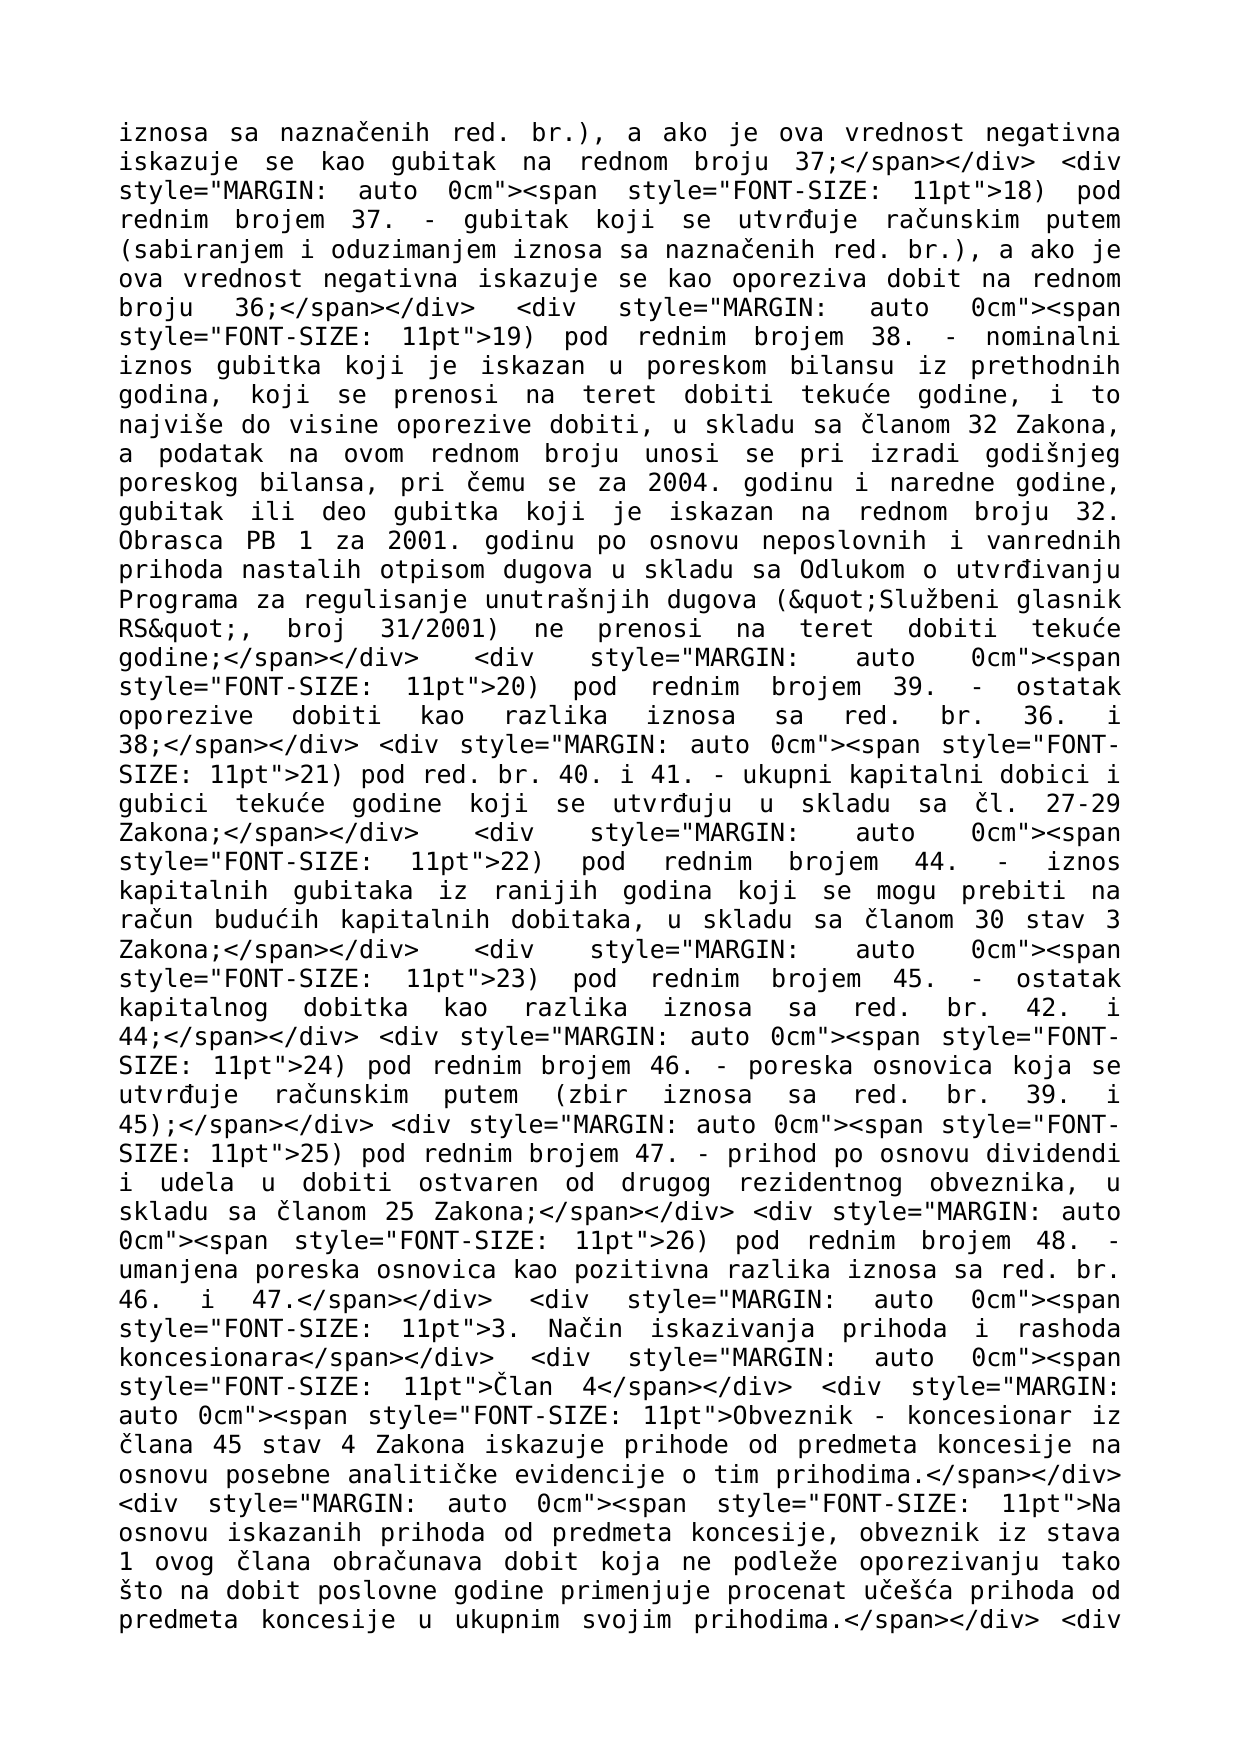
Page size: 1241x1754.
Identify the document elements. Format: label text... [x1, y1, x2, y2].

text iznosa sa naznačenih red. br.), a ako je ova vrednost negativna iskazuje se kao gubitak na rednom broju 37;</span></div> <div style="MARGIN: auto 0cm"><span style="FONT-SIZE: 11pt">18) pod rednim brojem 37. - gubitak koji se utvrđuje računskim putem (sabiranjem i oduzimanjem iznosa sa naznačenih red. br.), a ako je ova vrednost negativna iskazuje se kao oporeziva dobit na rednom broju 36;</span></div> <div style="MARGIN: auto 0cm"><span style="FONT-SIZE: 11pt">19) pod rednim brojem 38. - nominalni iznos gubitka koji je iskazan u poreskom bilansu iz prethodnih godina, koji se prenosi na teret dobiti tekuće godine, i to najviše do visine oporezive dobiti, u skladu sa članom 32 Zakona, a podatak na ovom rednom broju unosi se pri izradi godišnjeg poreskog bilansa, pri čemu se za 2004. godinu i naredne godine, gubitak ili deo gubitka koji je iskazan na rednom broju 32. Obrasca PB 1 za 2001. godinu po osnovu neposlovnih i vanrednih prihoda nastalih otpisom dugova u skladu sa Odlukom o utvrđivanju Programa za regulisanje unutrašnjih dugova (&quot;Službeni glasnik RS&quot;, broj 31/2001) ne prenosi na teret dobiti tekuće godine;</span></div> <div style="MARGIN: auto 0cm"><span style="FONT-SIZE: 11pt">20) pod rednim brojem 39. - ostatak oporezive dobiti kao razlika iznosa sa red. br. 36. i 38;</span></div> <div style="MARGIN: auto 0cm"><span style="FONT-SIZE: 11pt">21) pod red. br. 40. i 41. - ukupni kapitalni dobici i gubici tekuće godine koji se utvrđuju u skladu sa čl. 27-29 Zakona;</span></div> <div style="MARGIN: auto 0cm"><span style="FONT-SIZE: 11pt">22) pod rednim brojem 44. - iznos kapitalnih gubitaka iz ranijih godina koji se mogu prebiti na račun budućih kapitalnih dobitaka, u skladu sa članom 30 stav 3 Zakona;</span></div> <div style="MARGIN: auto 0cm"><span style="FONT-SIZE: 11pt">23) pod rednim brojem 45. - ostatak kapitalnog dobitka kao razlika iznosa sa red. br. 42. i 44;</span></div> <div style="MARGIN: auto 0cm"><span style="FONT-SIZE: 11pt">24) pod rednim brojem 46. - poreska osnovica koja se utvrđuje računskim putem (zbir iznosa sa red. br. 39. i 45);</span></div> <div style="MARGIN: auto 0cm"><span style="FONT-SIZE: 11pt">25) pod rednim brojem 47. - prihod po osnovu dividendi i udela u dobiti ostvaren od drugog rezidentnog obveznika, u skladu sa članom 25 Zakona;</span></div> <div style="MARGIN: auto 0cm"><span style="FONT-SIZE: 11pt">26) pod rednim brojem 48. - umanjena poreska osnovica kao pozitivna razlika iznosa sa red. br. 46. i 47.</span></div> <div style="MARGIN: auto 0cm"><span style="FONT-SIZE: 11pt">3. Način iskazivanja prihoda i rashoda koncesionara</span></div> <div style="MARGIN: auto 0cm"><span style="FONT-SIZE: 11pt">Član 4</span></div> <div style="MARGIN: auto 0cm"><span style="FONT-SIZE: 11pt">Obveznik - koncesionar iz člana 45 stav 4 Zakona iskazuje prihode od predmeta koncesije na osnovu posebne analitičke evidencije o tim prihodima.</span></div> <div style="MARGIN: auto 0cm"><span style="FONT-SIZE: 11pt">Na osnovu iskazanih prihoda od predmeta koncesije, obveznik iz stava 1 ovog člana obračunava dobit koja ne podleže oporezivanju tako što na dobit poslovne godine primenjuje procenat učešća prihoda od predmeta koncesije u ukupnim svojim prihodima.</span></div> <div [118, 118, 1122, 1635]
